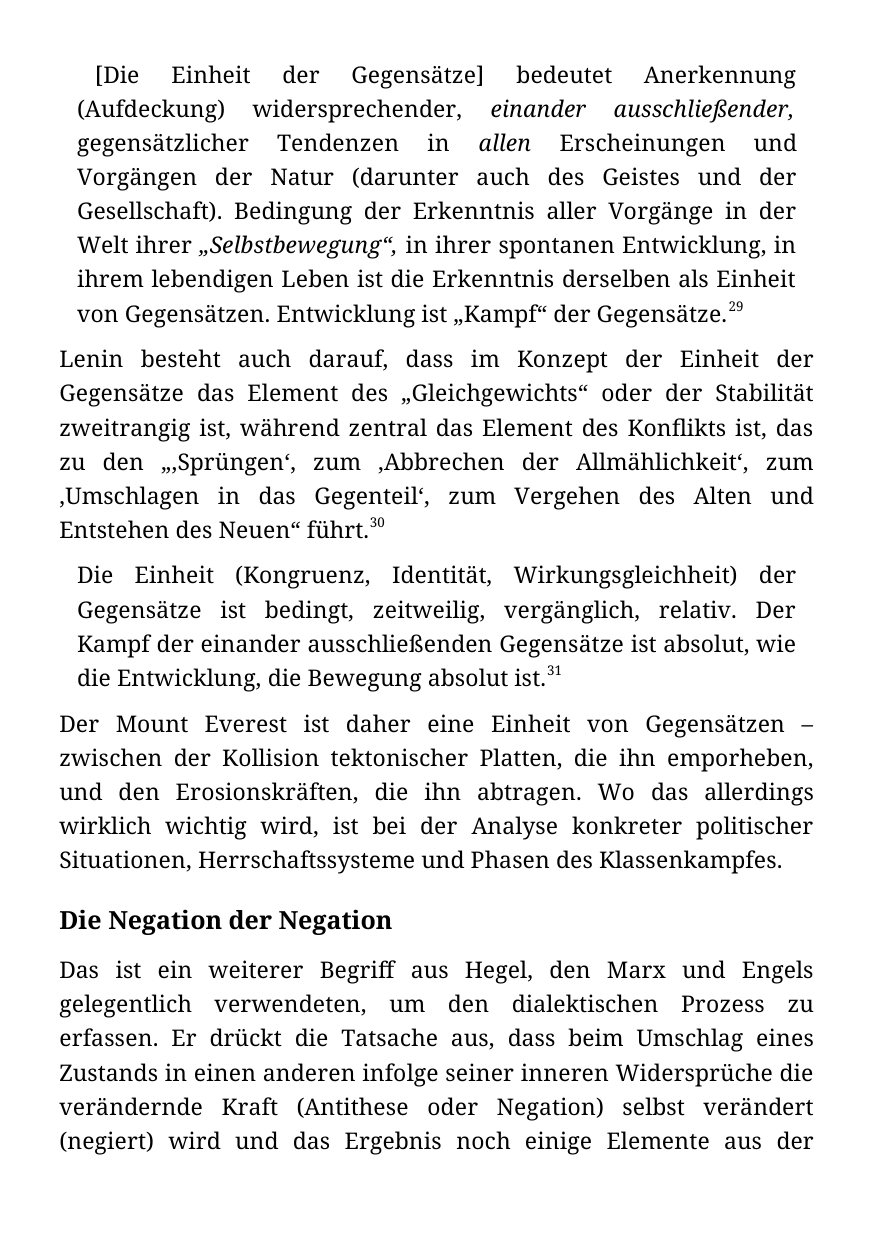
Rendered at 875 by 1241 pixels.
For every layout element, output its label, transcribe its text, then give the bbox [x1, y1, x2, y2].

text Die Einheit (Kongruenz, Identität, Wirkungsgleichheit) der Gegensätze ist bedingt, zeitweilig, vergänglich, relativ. Der Kampf der einander ausschließenden Gegensätze ist absolut, wie die Entwicklung, die Bewegung absolut ist. [77, 559, 797, 693]
text [Die Einheit der Gegensätze] bedeutet Anerkennung (Aufdeckung) widersprechender, einander ausschließender, gegensätzlicher Tendenzen in allen Erscheinungen und Vorgängen der Natur (darunter auch des Geistes und der Gesellschaft). Bedingung der Erkenntnis aller Vorgänge in der Welt ihrer „Selbstbewegung“, in ihrer spontanen Entwicklung, in ihrem lebendigen Leben ist die Erkenntnis derselben als Einheit von Gegensätzen. Entwicklung ist „Kampf“ der Gegensätze. [77, 59, 797, 328]
text Lenin besteht auch darauf, dass im Konzept der Einheit der Gegensätze das Element des „Gleichgewichts“ oder der Stabilität zweitrangig ist, während zentral das Element des Konflikts ist, das zu den „‚Sprüngen‘, zum ‚Abbrechen der Allmählichkeit‘, zum ‚Umschlagen in das Gegenteil‘, zum Vergehen des Alten und Entstehen des Neuen“ führt. [59, 343, 815, 545]
subtitle Die Negation der Negation [59, 903, 815, 937]
text Der Mount Everest ist daher eine Einheit von Gegensätzen – zwischen der Kollision tektonischer Platten, die ihn emporheben, und den Erosionskräften, die ihn abtragen. Wo das allerdings wirklich wichtig wird, ist bei der Analyse konkreter politischer Situationen, Herrschaftssysteme und Phasen des Klassenkampfes. [59, 707, 815, 875]
text Das ist ein weiterer Begriff aus Hegel, den Marx und Engels gelegentlich verwendeten, um den dialektischen Prozess zu erfassen. Er drückt die Tatsache aus, dass beim Umschlag eines Zustands in einen anderen infolge seiner inneren Widersprüche die verändernde Kraft (Antithese oder Negation) selbst verändert (negiert) wird und das Ergebnis noch einige Elemente aus der [59, 954, 815, 1156]
